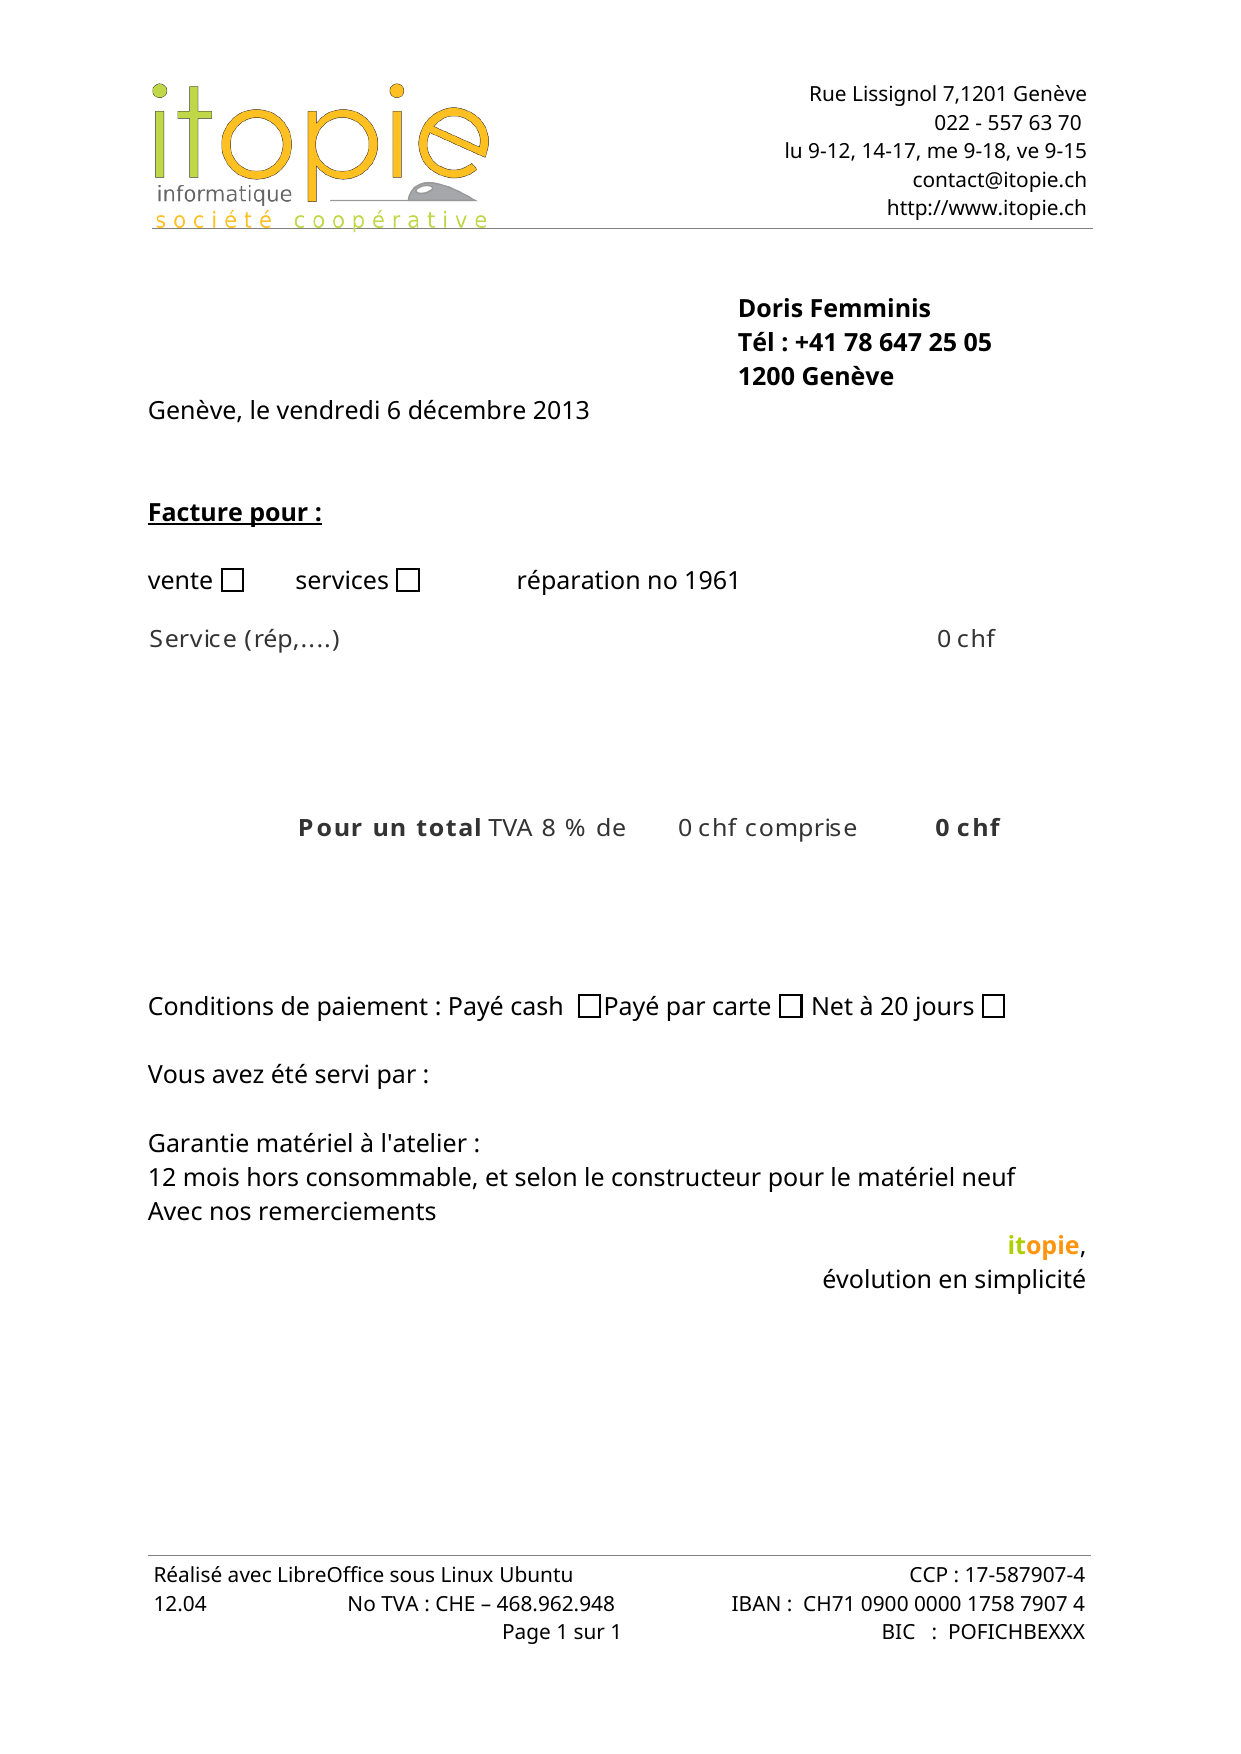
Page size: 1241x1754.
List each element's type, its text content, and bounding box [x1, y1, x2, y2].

text Tél : +41 78 647 25 05 [148, 324, 1093, 358]
text Vous avez été servi par : [148, 1057, 1093, 1091]
text 12 mois hors consommable, et selon le constructeur pour le matériel neuf [148, 1159, 1093, 1193]
text Doris Femminis [148, 290, 1093, 324]
text itopie, [148, 1227, 1093, 1262]
text 1200 Genève [148, 358, 1093, 392]
text Garantie matériel à l'atelier : [148, 1125, 1093, 1159]
picture [138, 72, 500, 244]
text vente services réparation no 1961 [148, 563, 1093, 597]
text Facture pour : [148, 495, 1093, 529]
text Avec nos remerciements [148, 1193, 1093, 1227]
text Genève, le vendredi 6 décembre 2013 [148, 392, 1093, 427]
text évolution en simplicité [148, 1262, 1093, 1296]
text Conditions de paiement : Payé cash Payé par carte Net à 20 jours [148, 989, 1093, 1023]
